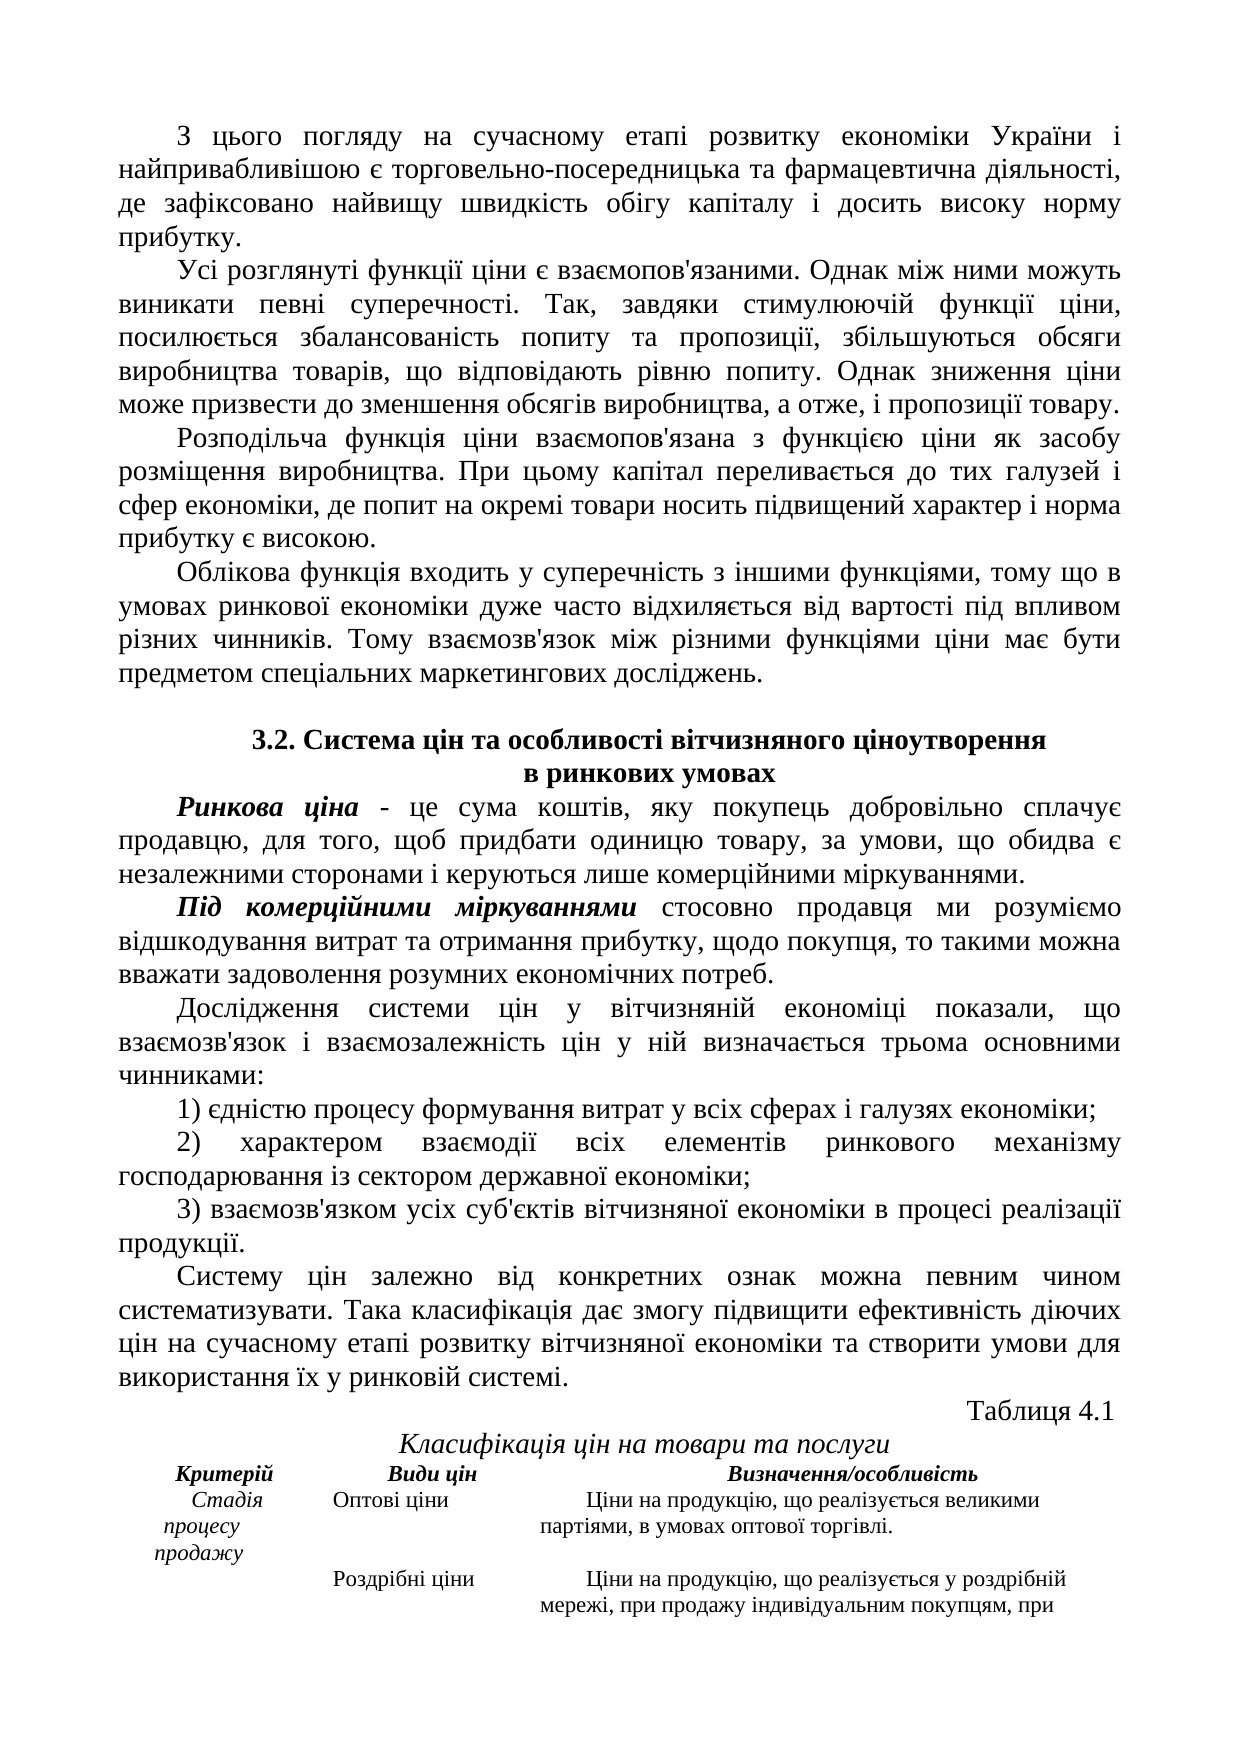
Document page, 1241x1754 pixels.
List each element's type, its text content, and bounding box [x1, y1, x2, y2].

table_cell Стадія процесу продажу [118, 1486, 287, 1565]
text Облікова функція входить у суперечність з іншими функціями, тому що в умовах ринкової економіки дуже часто відхиляється від вартості під впливом різних чинників. Тому взаємозв'язок між різними функціями ціни має бути предметом спеціальних маркетингових досліджень. [118, 554, 1122, 688]
table_cell Роздрібні ціни [287, 1565, 540, 1618]
text Ринкова ціна - це сума коштів, яку покупець добровільно сплачує продавцю, для того, щоб придбати одиницю товару, за умови, що обидва є незалежними сторонами і керуються лише комерційними міркуваннями. [118, 789, 1122, 889]
table_header Критерій [118, 1460, 287, 1486]
text Розподільча функція ціни взаємопов'язана з функцією ціни як засобу розміщення виробництва. При цьому капітал переливається до тих галузей і сфер економіки, де попит на окремі товари носить підвищений характер і норма прибутку є високою. [118, 420, 1122, 554]
text Класифікація цін на товари та послуги [118, 1426, 1122, 1460]
table_cell Ціни на продукцію, що реалізується у роздрібній мережі, при продажу індивідуальним покупцям, при [540, 1565, 1122, 1618]
table_cell Оптові ціни [287, 1486, 540, 1565]
table_header Види цін [287, 1460, 540, 1486]
text Дослідження системи цін у вітчизняній економіці показали, що взаємозв'язок і взаємозалежність цін у ній визначається трьома основними чинниками: [118, 990, 1122, 1091]
text З цього погляду на сучасному етапі розвитку економіки України і найпривабливішою є торговельно-посередницька та фармацевтична діяльності, де зафіксовано найвищу швидкість обігу капіталу і досить високу норму прибутку. [118, 118, 1122, 252]
text 3.2. Система цін та особливості вітчизняного ціноутворення [118, 722, 1122, 755]
text 2) характером взаємодії всіх елементів ринкового механізму господарювання із сектором державної економіки; [118, 1124, 1122, 1191]
text в ринкових умовах [118, 755, 1122, 789]
table_header Визначення/особливість [540, 1460, 1122, 1486]
text Систему цін залежно від конкретних ознак можна певним чином систематизувати. Така класифікація дає змогу підвищити ефективність діючих цін на сучасному етапі розвитку вітчизняної економіки та створити умови для використання їх у ринковій системі. [118, 1258, 1122, 1393]
text 1) єдністю процесу формування витрат у всіх сферах і галузях економіки; [118, 1091, 1122, 1124]
table_cell [118, 1565, 287, 1618]
text Таблиця 4.1 [118, 1393, 1122, 1426]
text Усі розглянуті функції ціни є взаємопов'язаними. Однак між ними можуть виникати певні суперечності. Так, завдяки стимулюючій функції ціни, посилюється збалансованість попиту та пропозиції, збільшуються обсяги виробництва товарів, що відповідають рівню попиту. Однак зниження ціни може призвести до зменшення обсягів виробництва, а отже, і пропозиції товару. [118, 252, 1122, 420]
text Під комерційними міркуваннями стосовно продавця ми розуміємо відшкодування витрат та отримання прибутку, щодо покупця, то такими можна вважати задоволення розумних економічних потреб. [118, 889, 1122, 990]
text 3) взаємозв'язком усіх суб'єктів вітчизняної економіки в процесі реалізації продукції. [118, 1191, 1122, 1258]
table_cell Ціни на продукцію, що реалізується великими партіями, в умовах оптової торгівлі. [540, 1486, 1122, 1565]
